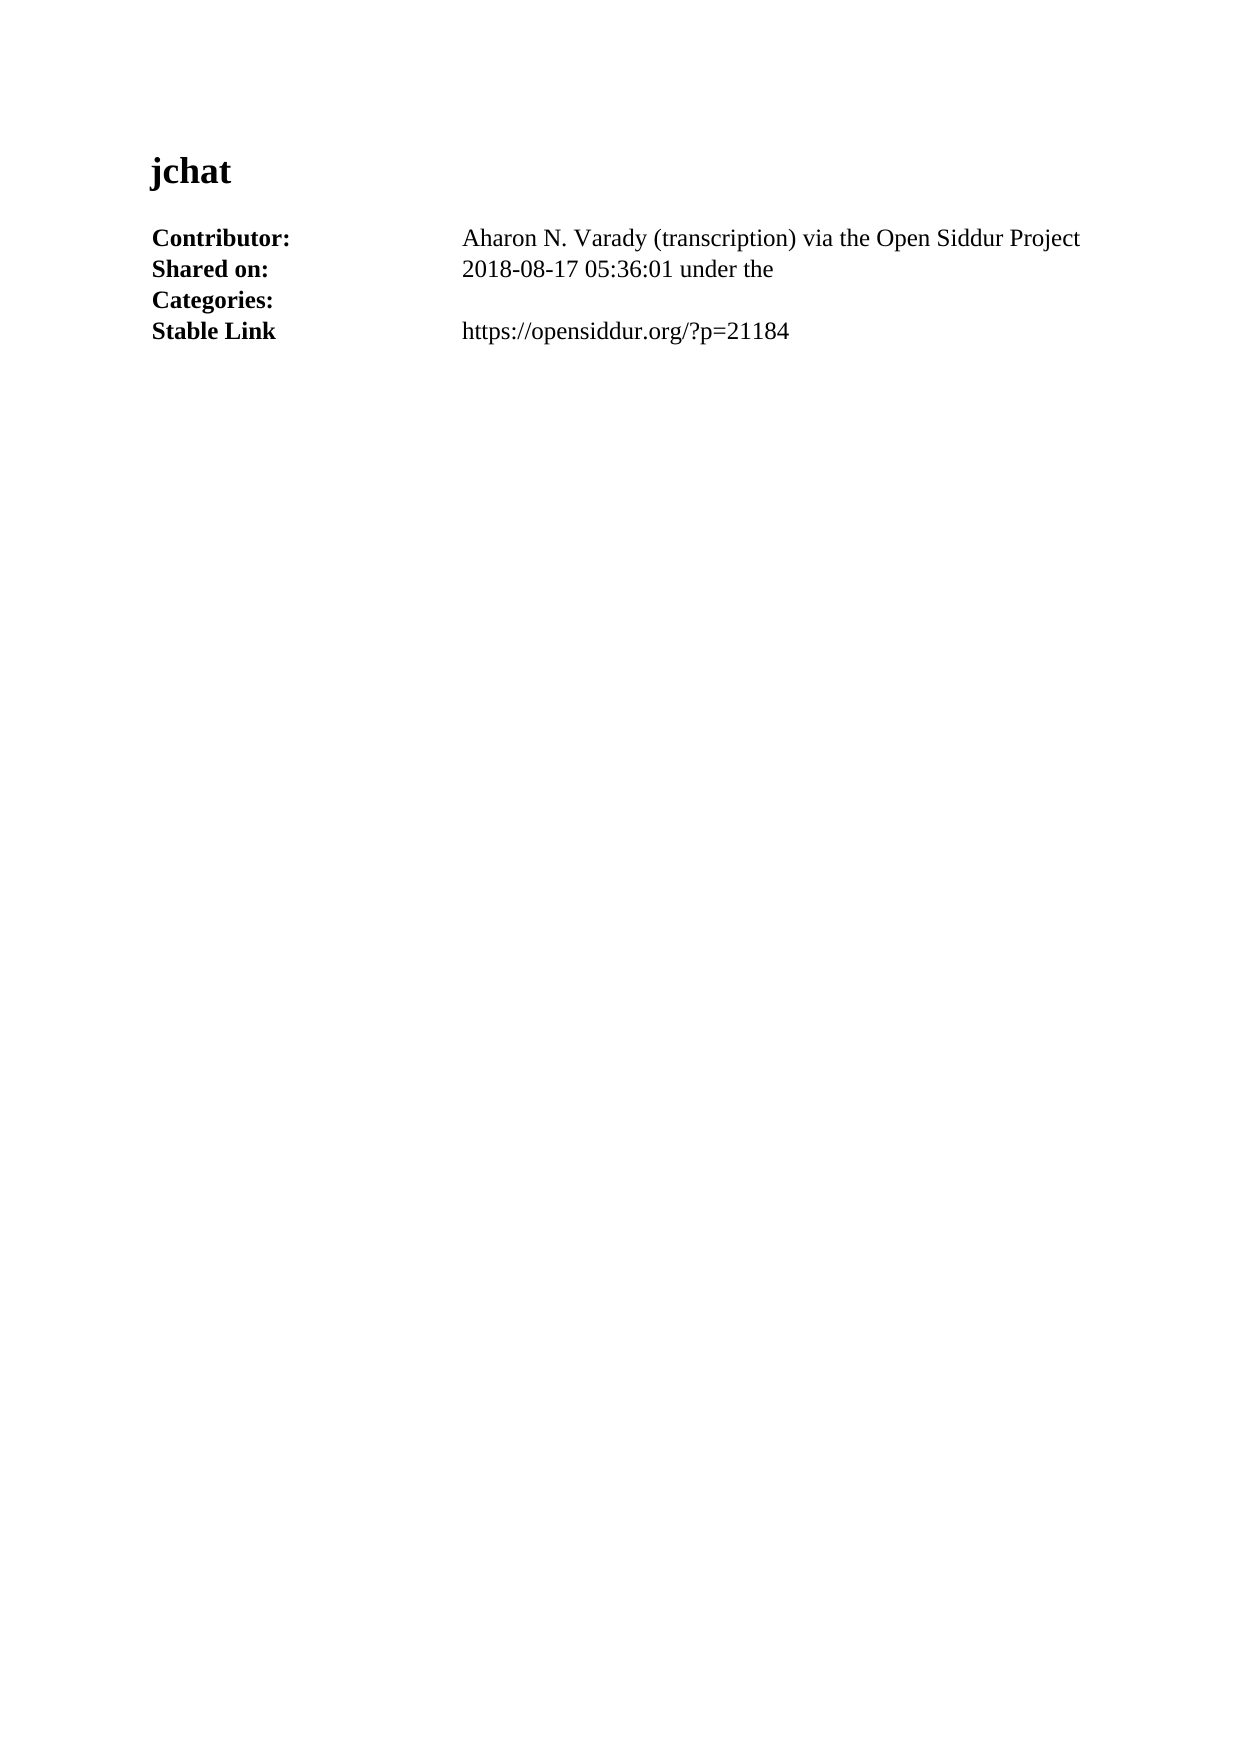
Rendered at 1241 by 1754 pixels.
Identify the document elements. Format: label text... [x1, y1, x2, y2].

table_cell https://opensiddur.org/?p=21184 [460, 315, 1090, 346]
table_cell [460, 284, 1090, 315]
table_cell Stable Link [150, 315, 460, 346]
table_header Contributor: [150, 223, 460, 253]
subtitle jchat [150, 150, 1090, 192]
table_cell 2018-08-17 05:36:01 under the [460, 254, 1090, 284]
table_cell Categories: [150, 284, 460, 315]
table_header Aharon N. Varady (transcription) via the Open Siddur Project [460, 223, 1090, 253]
table_cell Shared on: [150, 254, 460, 284]
